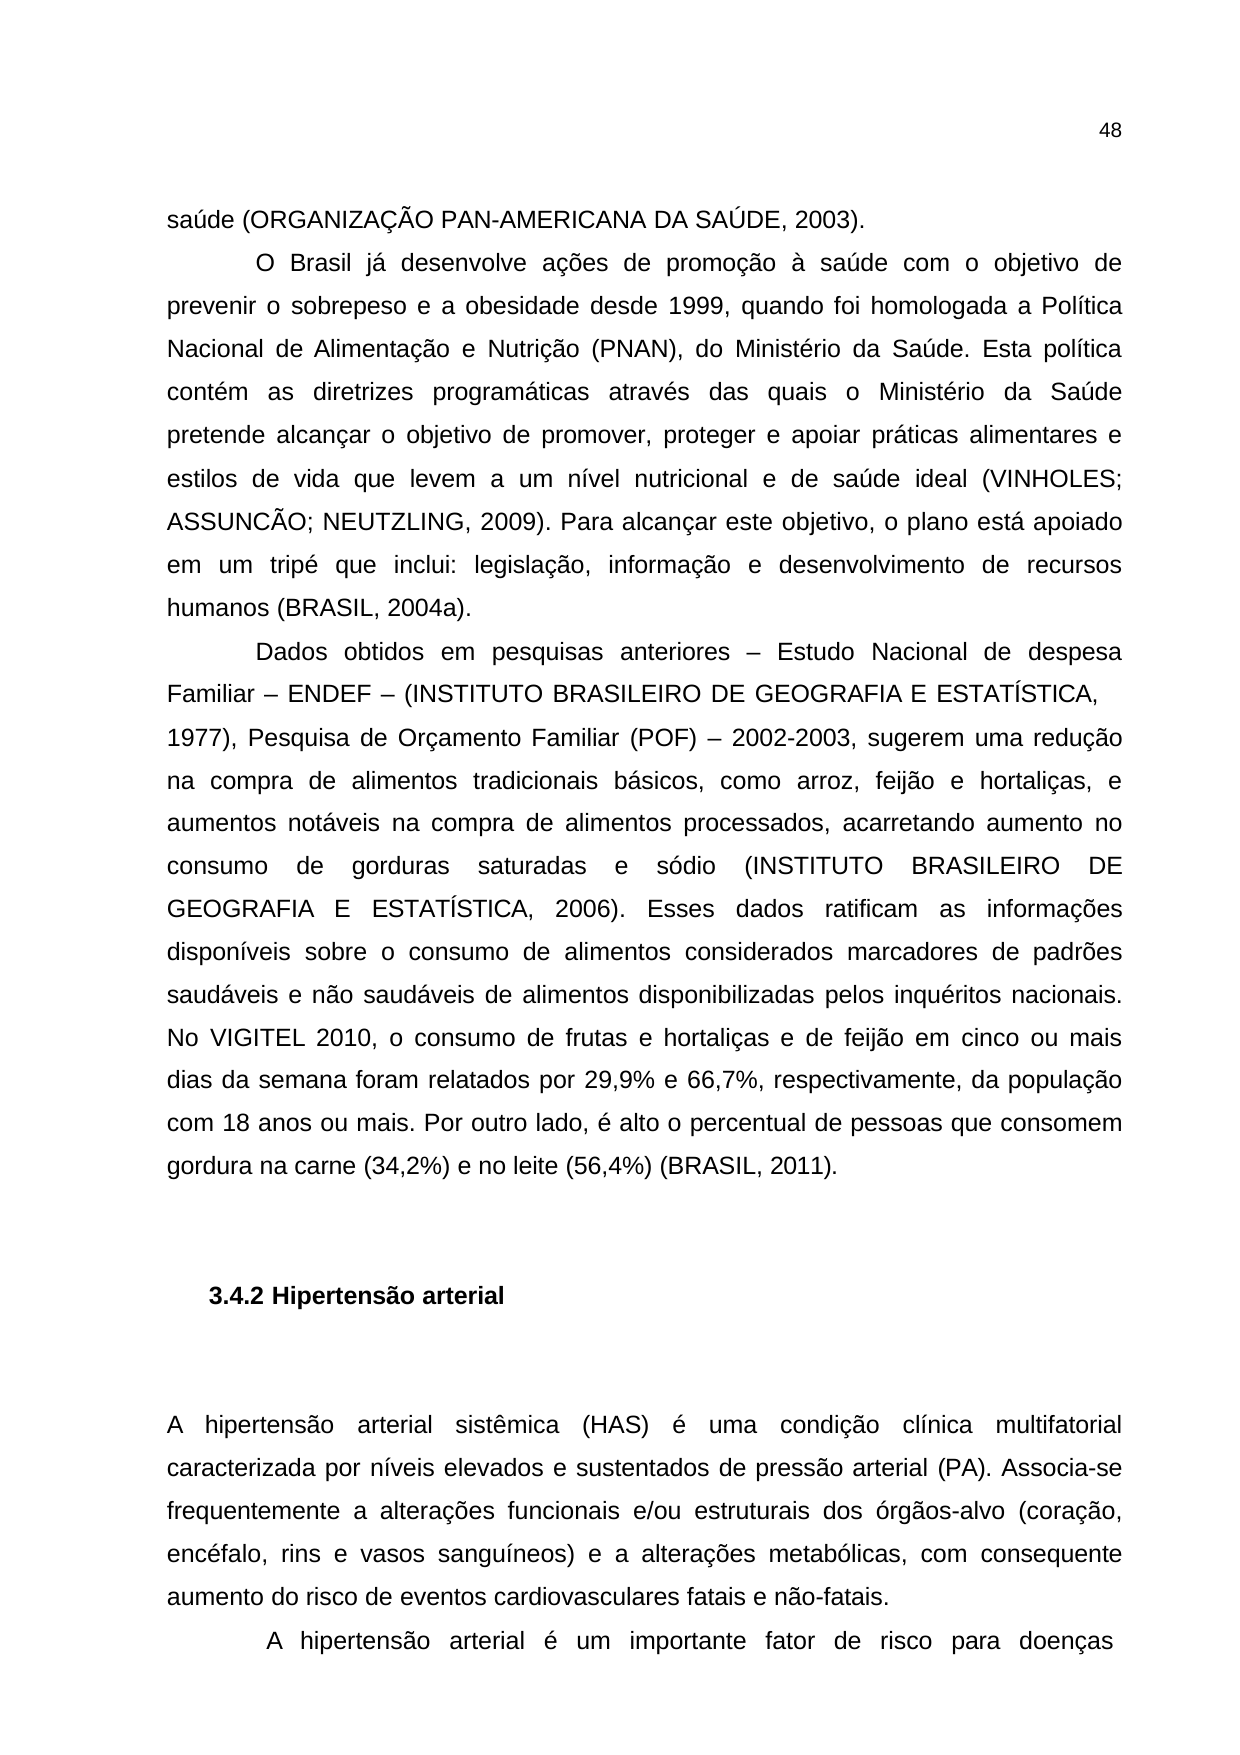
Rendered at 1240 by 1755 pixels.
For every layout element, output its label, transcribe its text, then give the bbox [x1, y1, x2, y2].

list Hipertensão arterial [209, 1281, 1133, 1309]
text 1977), Pesquisa de Orçamento Familiar (POF) – 2002-2003, sugerem uma redução na compra de alimentos tradicionais básicos, como arroz, feijão e hortaliças, e aumentos notáveis na compra de alimentos processados, acarretando aumento no consumo de gorduras saturadas e sódio (INSTITUTO BRASILEIRO DE GEOGRAFIA E ESTATÍSTICA, 2006). Esses dados ratificam as informações disponíveis sobre o consumo de alimentos considerados marcadores de padrões saudáveis e não saudáveis de alimentos disponibilizadas pelos inquéritos nacionais. No VIGITEL 2010, o consumo de frutas e hortaliças e de feijão em cinco ou mais dias da semana foram relatados por 29,9% e 66,7%, respectivamente, da população com 18 anos ou mais. Por outro lado, é alto o percentual de pessoas que consomem gordura na carne (34,2%) e no leite (56,4%) (BRASIL, 2011). [167, 723, 1123, 1180]
text A hipertensão arterial é um importante fator de risco para doenças [266, 1626, 1133, 1655]
text O Brasil já desenvolve ações de promoção à saúde com o objetivo de prevenir o sobrepeso e a obesidade desde 1999, quando foi homologada a Política Nacional de Alimentação e Nutrição (PNAN), do Ministério da Saúde. Esta política contém as diretrizes programáticas através das quais o Ministério da Saúde pretende alcançar o objetivo de promover, proteger e apoiar práticas alimentares e estilos de vida que levem a um nível nutricional e de saúde ideal (VINHOLES; ASSUNCÃO; NEUTZLING, 2009). Para alcançar este objetivo, o plano está apoiado em um tripé que inclui: legislação, informação e desenvolvimento de recursos humanos (BRASIL, 2004a). [167, 248, 1123, 622]
text A hipertensão arterial sistêmica (HAS) é uma condição clínica multifatorial caracterizada por níveis elevados e sustentados de pressão arterial (PA). Associa-se frequentemente a alterações funcionais e/ou estruturais dos órgãos-alvo (coração, encéfalo, rins e vasos sanguíneos) e a alterações metabólicas, com consequente aumento do risco de eventos cardiovasculares fatais e não-fatais. [167, 1410, 1123, 1611]
text saúde (ORGANIZAÇÃO PAN-AMERICANA DA SAÚDE, 2003). [167, 205, 1133, 234]
text Dados obtidos em pesquisas anteriores – Estudo Nacional de despesa Familiar – ENDEF – (INSTITUTO BRASILEIRO DE GEOGRAFIA E ESTATÍSTICA, [167, 637, 1123, 708]
